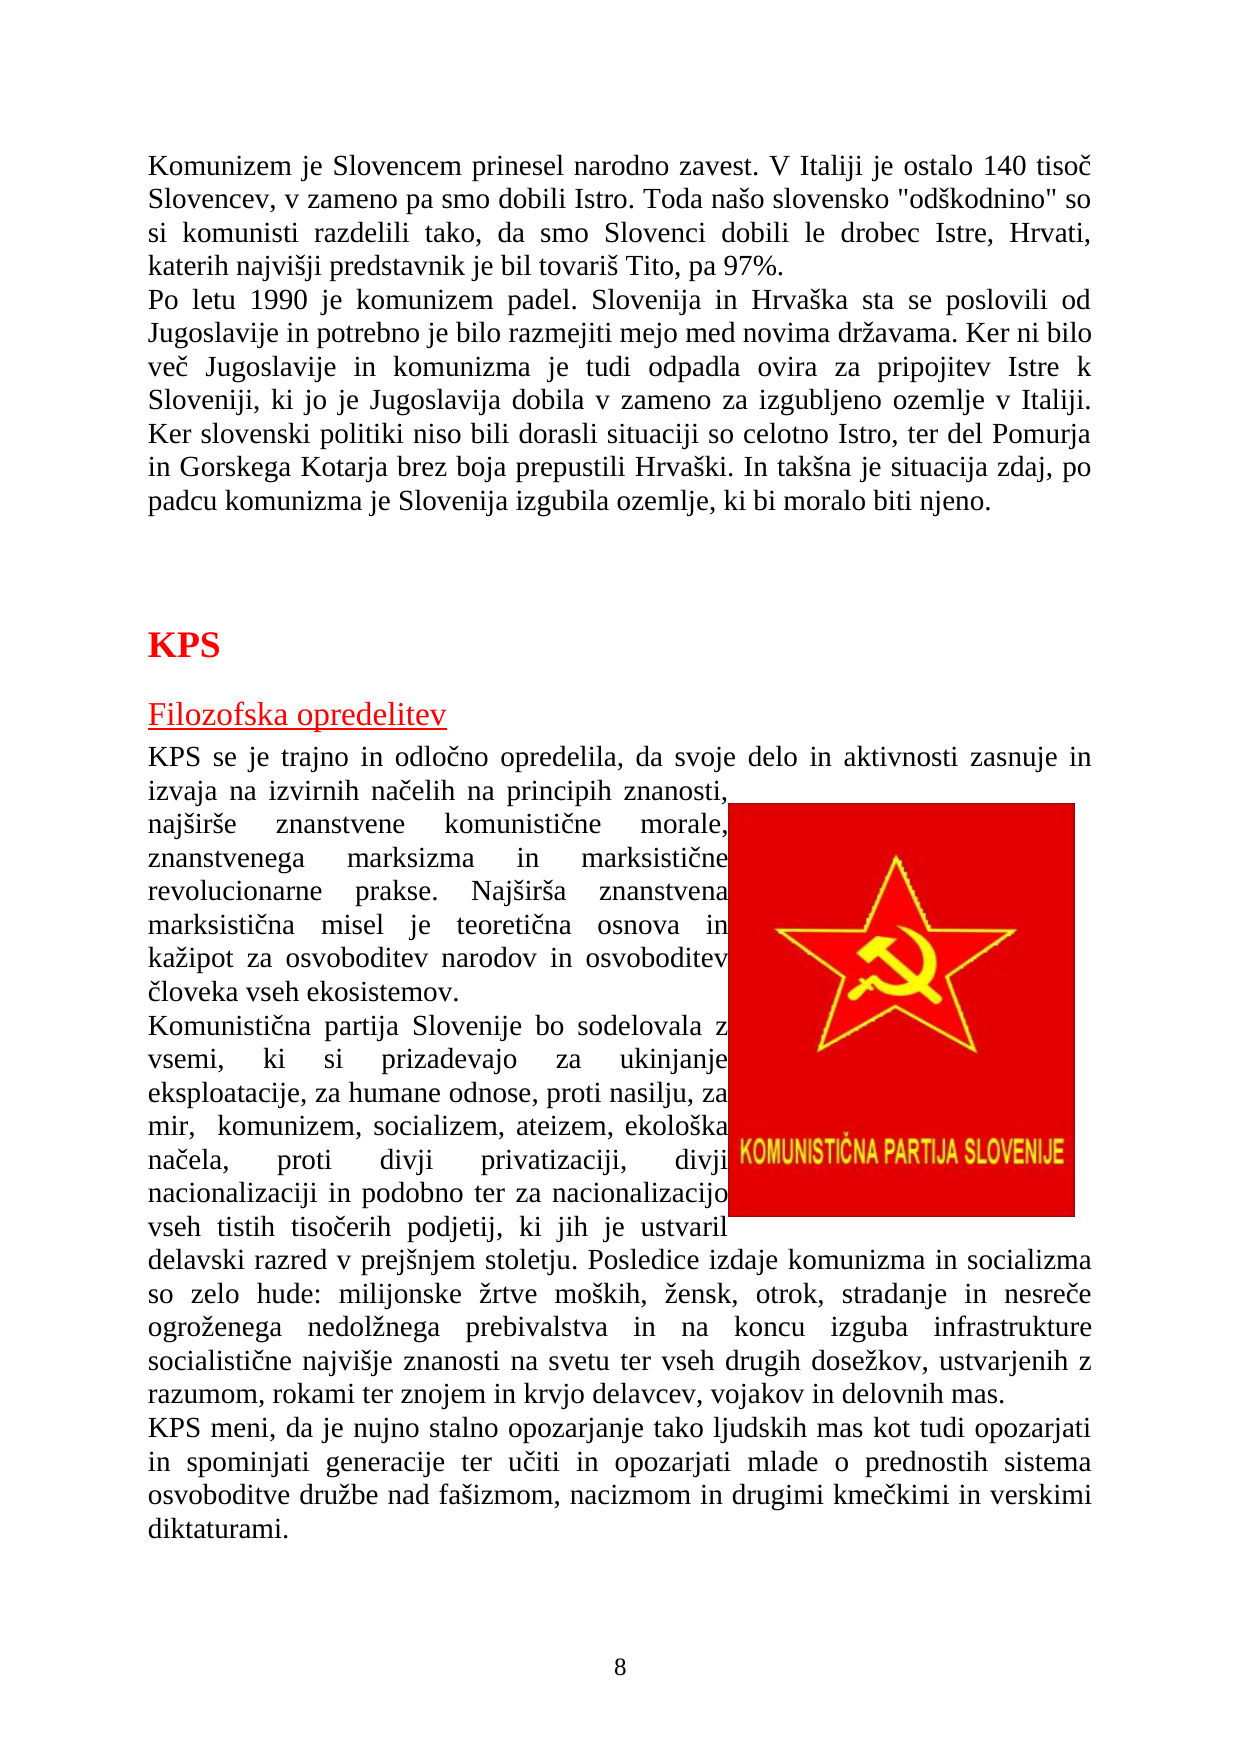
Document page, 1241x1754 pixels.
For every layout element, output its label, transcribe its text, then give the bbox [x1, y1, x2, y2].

subtitle KPS [148, 579, 1093, 666]
text Komunizem je Slovencem prinesel narodno zavest. V Italiji je ostalo 140 tisoč Slovencev, v zameno pa smo dobili Istro. Toda našo slovensko "odškodnino" so si komunisti razdelili tako, da smo Slovenci dobili le drobec Istre, Hrvati, katerih najvišji predstavnik je bil tovariš Tito, pa 97%. [148, 148, 1093, 282]
subtitle Filozofska opredelitev [148, 695, 1093, 733]
text KPS meni, da je nujno stalno opozarjanje tako ljudskih mas kot tudi opozarjati in spominjati generacije ter učiti in opozarjati mlade o prednostih sistema osvoboditve družbe nad fašizmom, nacizmom in drugimi kmečkimi in verskimi diktaturami. [148, 1410, 1093, 1544]
text Komunistična partija Slovenije bo sodelovala z vsemi, ki si prizadevajo za ukinjanje eksploatacije, za humane odnose, proti nasilju, za mir, komunizem, socializem, ateizem, ekološka načela, proti divji privatizaciji, divji nacionalizaciji in podobno ter za nacionalizacijo vseh tistih tisočerih podjetij, ki jih je ustvaril delavski razred v prejšnjem stoletju. Posledice izdaje komunizma in socializma so zelo hude: milijonske žrtve moških, žensk, otrok, stradanje in nesreče ogroženega nedolžnega prebivalstva in na koncu izguba infrastrukture socialistične najvišje znanosti na svetu ter vseh drugih dosežkov, ustvarjenih z razumom, rokami ter znojem in krvjo delavcev, vojakov in delovnih mas. [148, 1008, 1093, 1410]
text Po letu 1990 je komunizem padel. Slovenija in Hrvaška sta se poslovili od Jugoslavije in potrebno je bilo razmejiti mejo med novima državama. Ker ni bilo več Jugoslavije in komunizma je tudi odpadla ovira za pripojitev Istre k Sloveniji, ki jo je Jugoslavija dobila v zameno za izgubljeno ozemlje v Italiji. Ker slovenski politiki niso bili dorasli situaciji so celotno Istro, ter del Pomurja in Gorskega Kotarja brez boja prepustili Hrvaški. In takšna je situacija zdaj, po padcu komunizma je Slovenija izgubila ozemlje, ki bi moralo biti njeno. [148, 282, 1093, 517]
text KPS se je trajno in odločno opredelila, da svoje delo in aktivnosti zasnuje in izvaja na izvirnih načelih na principih znanosti, najširše znanstvene komunistične morale, znanstvenega marksizma in marksistične revolucionarne prakse. Najširša znanstvena marksistična misel je teoretična osnova in kažipot za osvoboditev narodov in osvoboditev človeka vseh ekosistemov. [148, 739, 1093, 1008]
